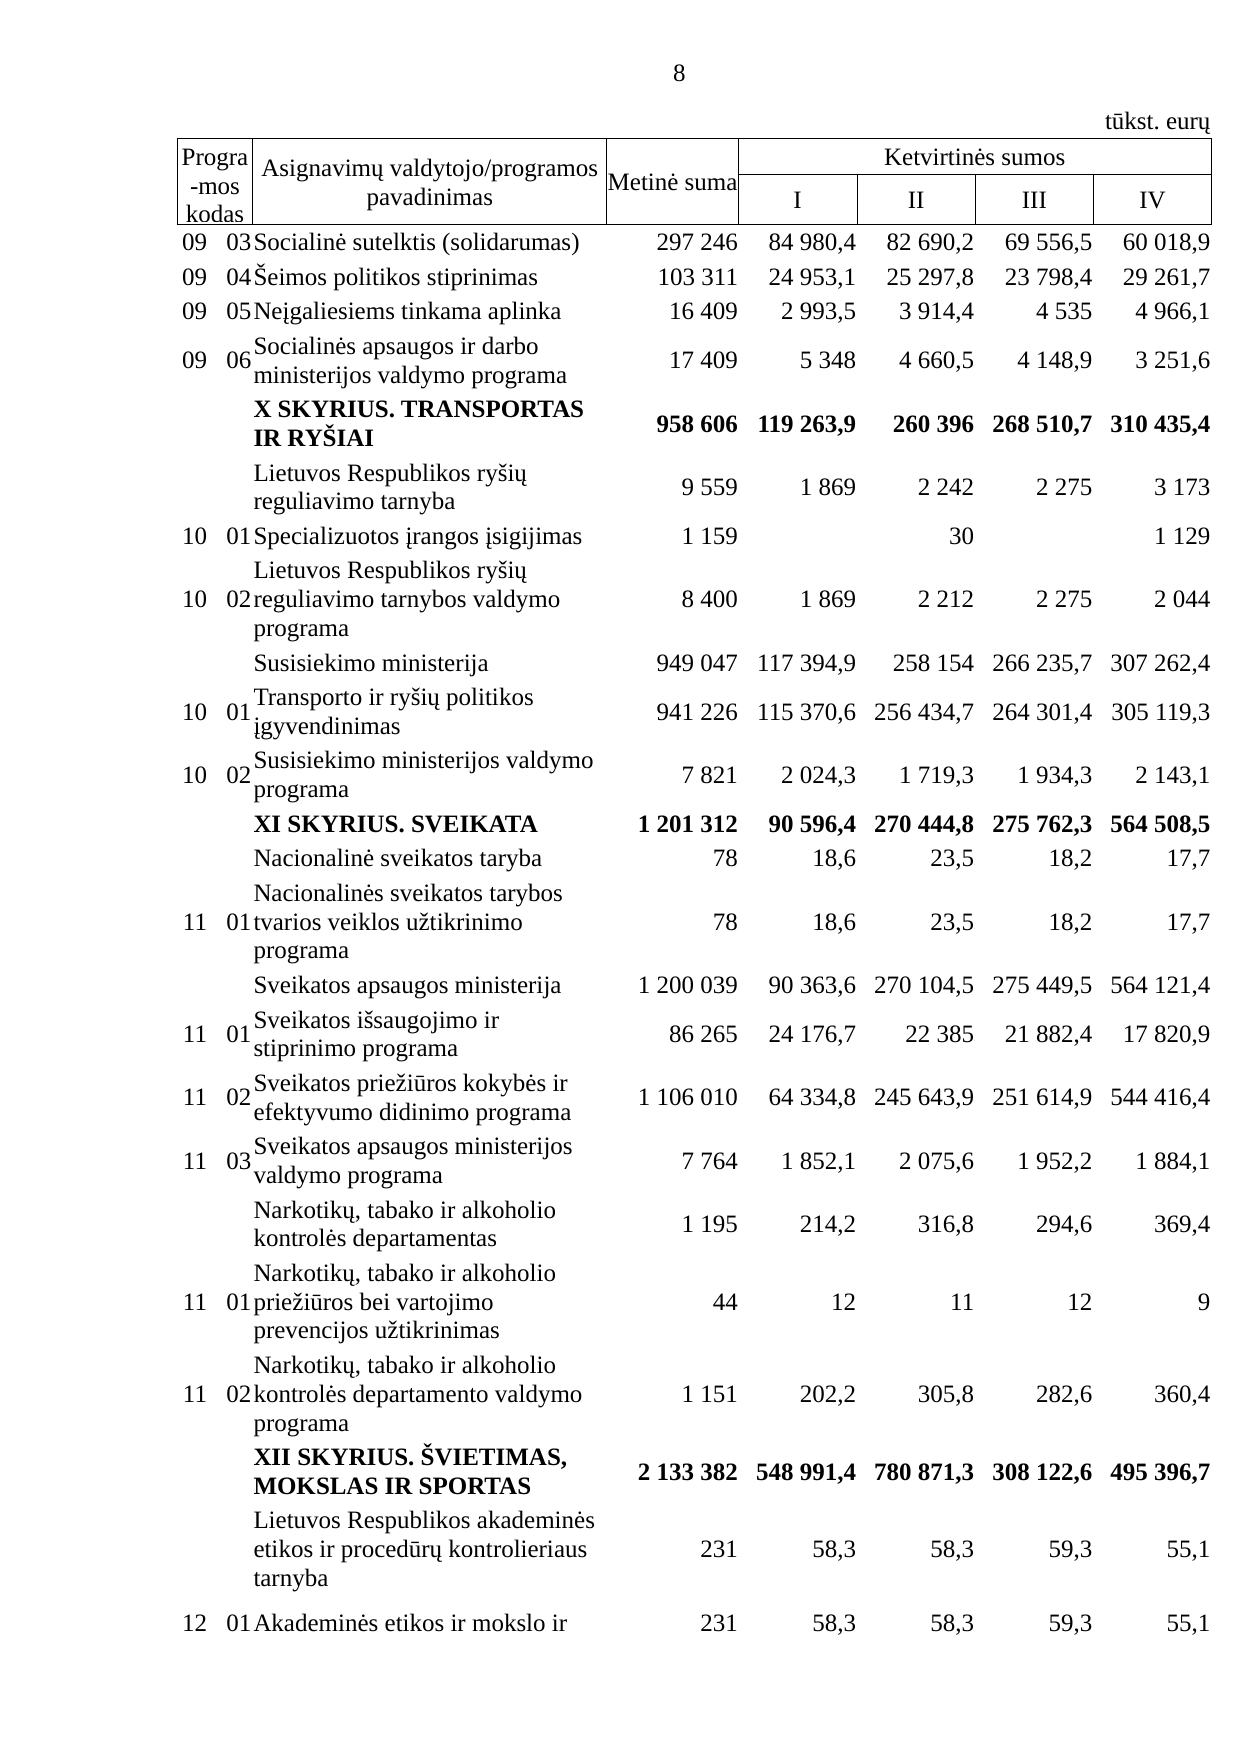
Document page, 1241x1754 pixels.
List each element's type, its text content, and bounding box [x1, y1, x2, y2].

table_cell 115 370,6 [739, 679, 857, 743]
table_cell 251 614,9 [975, 1065, 1093, 1128]
table_cell Socialinė sutelktis (solidarumas) [252, 225, 606, 259]
table_cell 58,3 [857, 1595, 975, 1651]
table_cell 12 [739, 1255, 857, 1347]
table_cell 1 195 [606, 1192, 739, 1255]
table_cell 22 385 [857, 1002, 975, 1065]
table_cell 29 261,7 [1093, 259, 1211, 293]
table_cell 256 434,7 [857, 679, 975, 743]
table_cell 103 311 [606, 259, 739, 293]
table_header [252, 104, 606, 138]
table_cell X SKYRIUS. TRANSPORTAS IR RYŠIAI [252, 391, 606, 455]
table_cell Lietuvos Respublikos akademinės etikos ir procedūrų kontrolieriaus tarnyba [252, 1503, 606, 1595]
table_cell 11 [177, 875, 208, 967]
table_cell 260 396 [857, 391, 975, 455]
table_cell 949 047 [606, 645, 739, 679]
table_cell 11 [177, 1347, 208, 1439]
table_cell [177, 806, 208, 841]
table_cell 1 869 [739, 553, 857, 645]
table_cell 16 409 [606, 294, 739, 328]
table_cell 495 396,7 [1093, 1439, 1211, 1503]
table_cell 25 297,8 [857, 259, 975, 293]
table_cell 78 [606, 875, 739, 967]
table_cell 3 914,4 [857, 294, 975, 328]
table_cell [177, 1439, 208, 1503]
table_cell 59,3 [975, 1503, 1093, 1595]
table_cell 58,3 [739, 1503, 857, 1595]
table_cell Narkotikų, tabako ir alkoholio priežiūros bei vartojimo prevencijos užtikrinimas [252, 1255, 606, 1347]
table_cell 7 764 [606, 1129, 739, 1192]
table_cell 1 719,3 [857, 743, 975, 806]
table_cell [208, 841, 252, 875]
table_cell 1 852,1 [739, 1129, 857, 1192]
table_cell [177, 1503, 208, 1595]
table_cell Ketvirtinės sumos [739, 139, 1211, 174]
table_cell 245 643,9 [857, 1065, 975, 1128]
table_cell 310 435,4 [1093, 391, 1211, 455]
table_cell Nacionalinė sveikatos taryba [252, 841, 606, 875]
table_cell [208, 455, 252, 518]
table_cell 09 [177, 259, 208, 293]
table_cell Transporto ir ryšių politikos įgyvendinimas [252, 679, 606, 743]
table_cell 780 871,3 [857, 1439, 975, 1503]
table_cell 119 263,9 [739, 391, 857, 455]
table_cell 270 444,8 [857, 806, 975, 841]
table_cell 1 869 [739, 455, 857, 518]
table_cell 360,4 [1093, 1347, 1211, 1439]
table_cell 4 148,9 [975, 328, 1093, 391]
table_cell Neįgaliesiems tinkama aplinka [252, 294, 606, 328]
table_cell 958 606 [606, 391, 739, 455]
table_header [739, 104, 844, 138]
table_cell 12 [177, 1595, 208, 1651]
table_cell 55,1 [1093, 1595, 1211, 1651]
table_cell [177, 391, 208, 455]
table_cell Nacionalinės sveikatos tarybos tvarios veiklos užtikrinimo programa [252, 875, 606, 967]
table_cell 5 348 [739, 328, 857, 391]
table_cell 18,2 [975, 875, 1093, 967]
table_cell 11 [177, 1065, 208, 1128]
table_cell 09 [177, 225, 208, 259]
table_cell 2 133 382 [606, 1439, 739, 1503]
table_cell 23,5 [857, 875, 975, 967]
table_cell 58,3 [857, 1503, 975, 1595]
table_cell Narkotikų, tabako ir alkoholio kontrolės departamentas [252, 1192, 606, 1255]
table_cell 06 [208, 328, 252, 391]
table_cell 10 [177, 553, 208, 645]
table_cell 264 301,4 [975, 679, 1093, 743]
table_cell Sveikatos išsaugojimo ir stiprinimo programa [252, 1002, 606, 1065]
table_cell 24 953,1 [739, 259, 857, 293]
table_cell 01 [208, 1002, 252, 1065]
table_header [845, 104, 947, 138]
table_cell 1 159 [606, 518, 739, 553]
table_cell 1 151 [606, 1347, 739, 1439]
table_cell 2 143,1 [1093, 743, 1211, 806]
table_cell 44 [606, 1255, 739, 1347]
table_cell [177, 967, 208, 1002]
table_cell Sveikatos apsaugos ministerija [252, 967, 606, 1002]
table_cell 78 [606, 841, 739, 875]
table_header [177, 104, 208, 138]
table_cell 82 690,2 [857, 225, 975, 259]
table_cell [177, 841, 208, 875]
table_cell 305 119,3 [1093, 679, 1211, 743]
table_cell [208, 1503, 252, 1595]
table_cell 548 991,4 [739, 1439, 857, 1503]
table_cell 316,8 [857, 1192, 975, 1255]
table_header [606, 104, 739, 138]
table_cell 1 952,2 [975, 1129, 1093, 1192]
table_cell 214,2 [739, 1192, 857, 1255]
table_cell 202,2 [739, 1347, 857, 1439]
table_cell 18,6 [739, 875, 857, 967]
table_cell Asignavimų valdytojo/programos pavadinimas [253, 139, 606, 224]
table_cell 2 212 [857, 553, 975, 645]
table_cell II [858, 175, 975, 224]
table_cell 24 176,7 [739, 1002, 857, 1065]
table_cell Susisiekimo ministerijos valdymo programa [252, 743, 606, 806]
table_cell 4 660,5 [857, 328, 975, 391]
table_cell 270 104,5 [857, 967, 975, 1002]
table_cell 59,3 [975, 1595, 1093, 1651]
table_cell 4 966,1 [1093, 294, 1211, 328]
table_cell 564 121,4 [1093, 967, 1211, 1002]
table_cell 84 980,4 [739, 225, 857, 259]
table_cell 564 508,5 [1093, 806, 1211, 841]
table_cell [208, 645, 252, 679]
table_cell [208, 806, 252, 841]
table_cell [177, 645, 208, 679]
table_cell 10 [177, 518, 208, 553]
table_cell 1 129 [1093, 518, 1211, 553]
table_cell Metinė suma [607, 139, 738, 224]
table_cell [975, 518, 1093, 553]
table_cell Progra-mos kodas [178, 139, 252, 224]
table_cell 282,6 [975, 1347, 1093, 1439]
table_header tūkst. eurų [947, 104, 1211, 138]
table_cell [177, 1192, 208, 1255]
table_cell 02 [208, 1065, 252, 1128]
table_cell 01 [208, 679, 252, 743]
table_cell 21 882,4 [975, 1002, 1093, 1065]
table_cell 01 [208, 518, 252, 553]
table_cell 266 235,7 [975, 645, 1093, 679]
table_cell Lietuvos Respublikos ryšių reguliavimo tarnyba [252, 455, 606, 518]
table_cell 11 [177, 1002, 208, 1065]
table_cell 02 [208, 743, 252, 806]
table_cell 307 262,4 [1093, 645, 1211, 679]
table_cell 10 [177, 743, 208, 806]
table_cell 11 [177, 1255, 208, 1347]
table_cell 1 934,3 [975, 743, 1093, 806]
table_cell 2 275 [975, 553, 1093, 645]
table_cell 01 [208, 1255, 252, 1347]
table_cell 04 [208, 259, 252, 293]
table_cell 30 [857, 518, 975, 553]
table_cell 2 275 [975, 455, 1093, 518]
table_cell [177, 455, 208, 518]
table_cell 18,6 [739, 841, 857, 875]
table_cell [739, 518, 857, 553]
table_cell 09 [177, 294, 208, 328]
table_cell 01 [208, 1595, 252, 1651]
table_cell 23,5 [857, 841, 975, 875]
table_cell [208, 967, 252, 1002]
table_cell XII SKYRIUS. ŠVIETIMAS, MOKSLAS IR SPORTAS [252, 1439, 606, 1503]
table_cell 3 173 [1093, 455, 1211, 518]
table_cell [208, 391, 252, 455]
table_cell 10 [177, 679, 208, 743]
table_cell Sveikatos priežiūros kokybės ir efektyvumo didinimo programa [252, 1065, 606, 1128]
table_cell 17,7 [1093, 875, 1211, 967]
table_cell 369,4 [1093, 1192, 1211, 1255]
table_cell [208, 1192, 252, 1255]
table_cell 11 [857, 1255, 975, 1347]
table_cell 308 122,6 [975, 1439, 1093, 1503]
table_cell 9 [1093, 1255, 1211, 1347]
table_cell 90 596,4 [739, 806, 857, 841]
table_cell 64 334,8 [739, 1065, 857, 1128]
table_cell 69 556,5 [975, 225, 1093, 259]
table_cell 1 200 039 [606, 967, 739, 1002]
table_cell 60 018,9 [1093, 225, 1211, 259]
table_cell 18,2 [975, 841, 1093, 875]
table_cell 2 075,6 [857, 1129, 975, 1192]
table_cell Šeimos politikos stiprinimas [252, 259, 606, 293]
table_cell 1 884,1 [1093, 1129, 1211, 1192]
table_cell 11 [177, 1129, 208, 1192]
table_cell 02 [208, 1347, 252, 1439]
table_cell 1 201 312 [606, 806, 739, 841]
table_cell 294,6 [975, 1192, 1093, 1255]
table_cell 09 [177, 328, 208, 391]
table_cell I [739, 175, 857, 224]
table_cell 23 798,4 [975, 259, 1093, 293]
table_cell 05 [208, 294, 252, 328]
table_cell 86 265 [606, 1002, 739, 1065]
table_cell 12 [975, 1255, 1093, 1347]
table_cell 941 226 [606, 679, 739, 743]
table_cell Specializuotos įrangos įsigijimas [252, 518, 606, 553]
table_cell [208, 1439, 252, 1503]
table_cell 275 762,3 [975, 806, 1093, 841]
table_cell 2 993,5 [739, 294, 857, 328]
table_cell 58,3 [739, 1595, 857, 1651]
table_cell Lietuvos Respublikos ryšių reguliavimo tarnybos valdymo programa [252, 553, 606, 645]
table_cell XI SKYRIUS. SVEIKATA [252, 806, 606, 841]
table_cell 544 416,4 [1093, 1065, 1211, 1128]
table_cell 2 044 [1093, 553, 1211, 645]
table_cell 117 394,9 [739, 645, 857, 679]
table_cell 2 024,3 [739, 743, 857, 806]
table_cell 7 821 [606, 743, 739, 806]
table_cell 90 363,6 [739, 967, 857, 1002]
table_cell 268 510,7 [975, 391, 1093, 455]
table_cell Socialinės apsaugos ir darbo ministerijos valdymo programa [252, 328, 606, 391]
table_cell 17 820,9 [1093, 1002, 1211, 1065]
table_cell 297 246 [606, 225, 739, 259]
table_cell 17 409 [606, 328, 739, 391]
table_cell 1 106 010 [606, 1065, 739, 1128]
table_cell 231 [606, 1595, 739, 1651]
table_cell 258 154 [857, 645, 975, 679]
table_cell 17,7 [1093, 841, 1211, 875]
table_cell 305,8 [857, 1347, 975, 1439]
table_cell 2 242 [857, 455, 975, 518]
table_cell 3 251,6 [1093, 328, 1211, 391]
table_cell 01 [208, 875, 252, 967]
table_cell 275 449,5 [975, 967, 1093, 1002]
table_cell Susisiekimo ministerija [252, 645, 606, 679]
table_cell 9 559 [606, 455, 739, 518]
table_cell III [976, 175, 1093, 224]
table_cell 03 [208, 225, 252, 259]
table_cell 03 [208, 1129, 252, 1192]
table_cell 8 400 [606, 553, 739, 645]
table_cell Sveikatos apsaugos ministerijos valdymo programa [252, 1129, 606, 1192]
table_cell IV [1094, 175, 1211, 224]
table_cell 4 535 [975, 294, 1093, 328]
table_cell 231 [606, 1503, 739, 1595]
table_cell Narkotikų, tabako ir alkoholio kontrolės departamento valdymo programa [252, 1347, 606, 1439]
table_cell Akademinės etikos ir mokslo ir studijų procedūrų priežiūra ir tarnybos veiklos efektyvumo gerinimas [252, 1595, 606, 1651]
table_cell 02 [208, 553, 252, 645]
table_cell 55,1 [1093, 1503, 1211, 1595]
table_header [208, 104, 252, 138]
